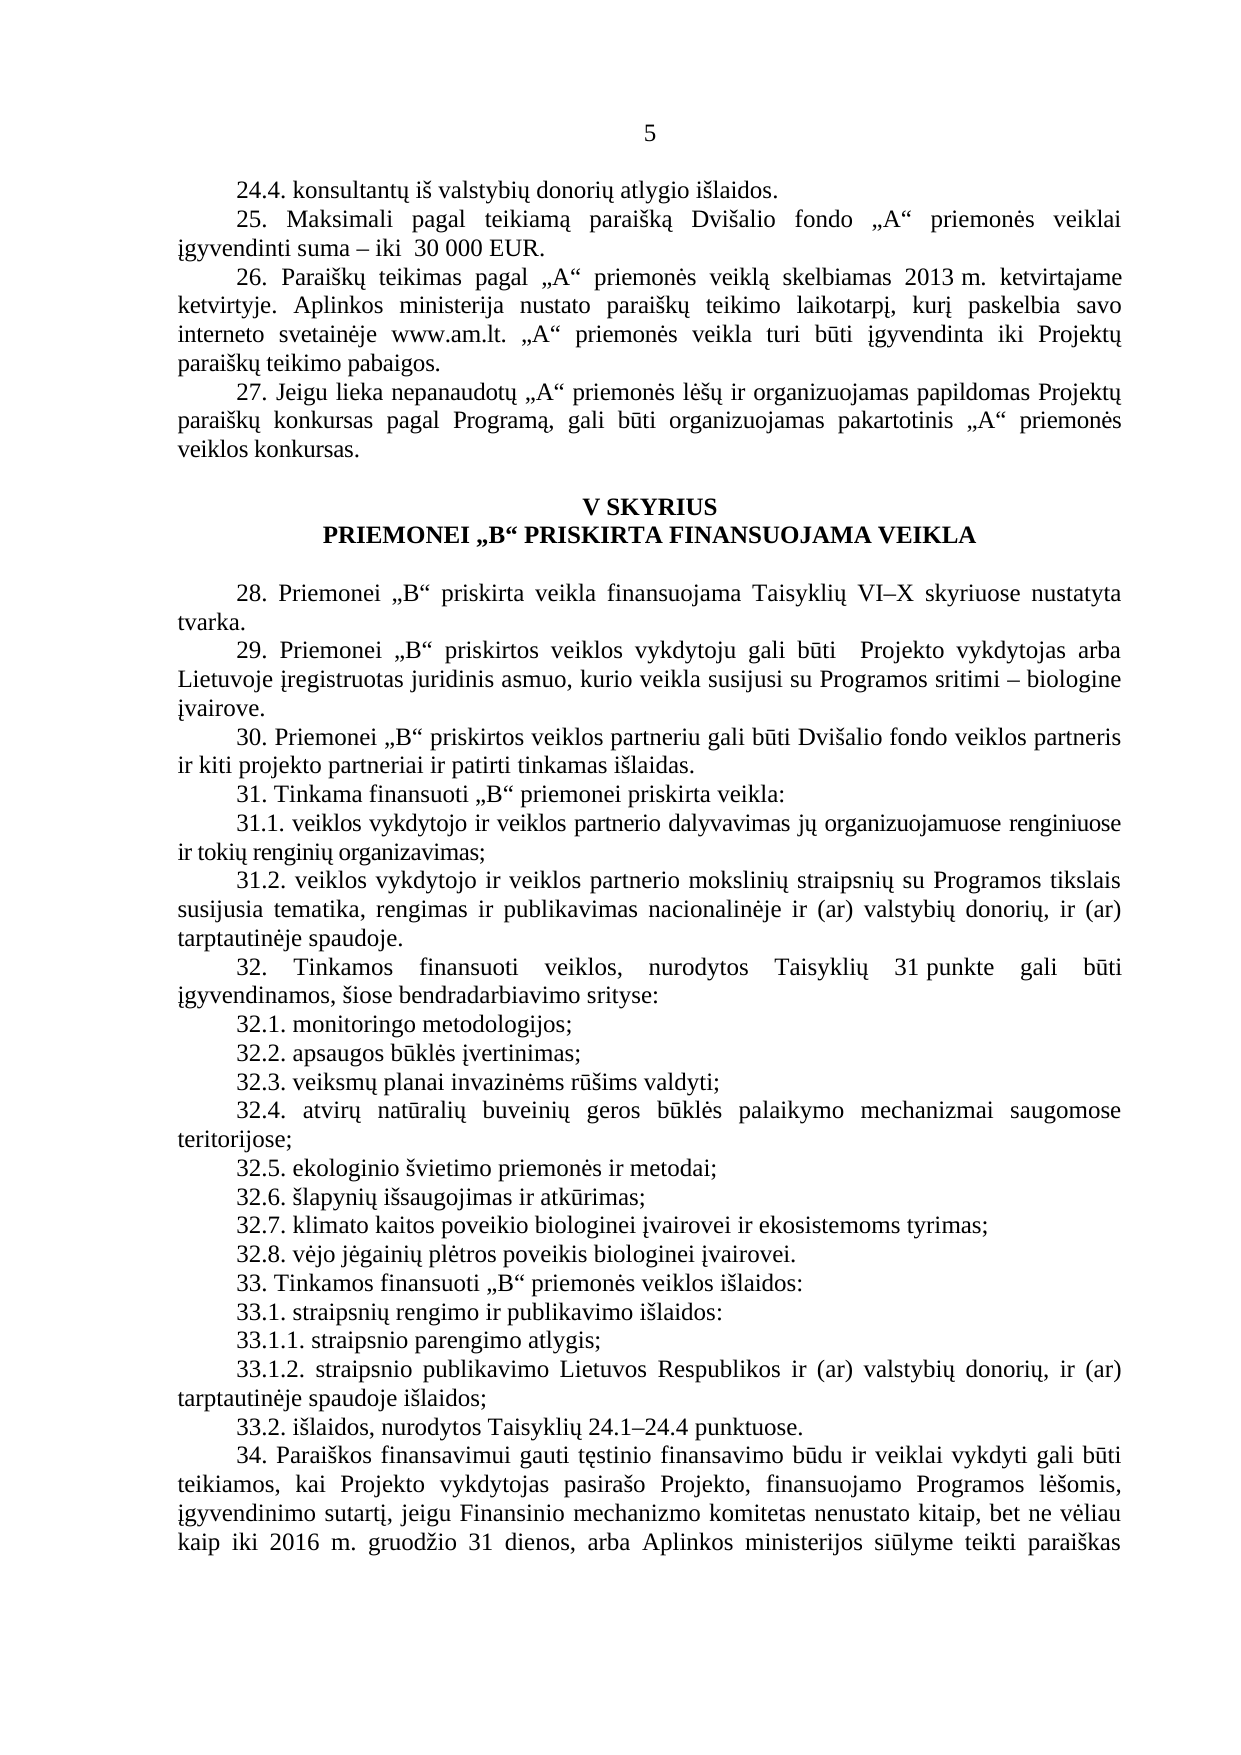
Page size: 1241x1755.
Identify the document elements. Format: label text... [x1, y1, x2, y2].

text 32.6. šlapynių išsaugojimas ir atkūrimas; [177, 1182, 1122, 1211]
text 33.1.1. straipsnio parengimo atlygis; [177, 1326, 1122, 1354]
text 28. Priemonei „B“ priskirta veikla finansuojama Taisyklių VI–X skyriuose nustatyta tvarka. [177, 578, 1122, 636]
text 33.2. išlaidos, nurodytos Taisyklių 24.1–24.4 punktuose. [177, 1412, 1122, 1441]
text 24.4. konsultantų iš valstybių donorių atlygio išlaidos. [177, 176, 1122, 204]
text 32.7. klimato kaitos poveikio biologinei įvairovei ir ekosistemoms tyrimas; [177, 1211, 1122, 1239]
text 25. Maksimali pagal teikiamą paraišką Dvišalio fondo „A“ priemonės veiklai įgyvendinti suma – iki 30 000 EUR. [177, 204, 1122, 262]
text 31. Tinkama finansuoti „B“ priemonei priskirta veikla: [177, 779, 1122, 808]
text 27. Jeigu lieka nepanaudotų „A“ priemonės lėšų ir organizuojamas papildomas Projektų paraiškų konkursas pagal Programą, gali būti organizuojamas pakartotinis „A“ priemonės veiklos konkursas. [177, 377, 1122, 463]
text 29. Priemonei „B“ priskirtos veiklos vykdytoju gali būti Projekto vykdytojas arba Lietuvoje įregistruotas juridinis asmuo, kurio veikla susijusi su Programos sritimi – biologine įvairove. [177, 636, 1122, 722]
text V SKYRIUS [177, 492, 1122, 521]
text 32.3. veiksmų planai invazinėms rūšims valdyti; [177, 1067, 1122, 1096]
text PRIEMONEI „B“ PRISKIRTA FINANSUOJAMA VEIKLA [177, 521, 1122, 549]
text 32. Tinkamos finansuoti veiklos, nurodytos Taisyklių 31 punkte gali būti įgyvendinamos, šiose bendradarbiavimo srityse: [177, 952, 1122, 1009]
text 32.2. apsaugos būklės įvertinimas; [177, 1038, 1122, 1067]
text 33. Tinkamos finansuoti „B“ priemonės veiklos išlaidos: [177, 1268, 1122, 1297]
text 34. Paraiškos finansavimui gauti tęstinio finansavimo būdu ir veiklai vykdyti gali būti teikiamos, kai Projekto vykdytojas pasirašo Projekto, finansuojamo Programos lėšomis, įgyvendinimo sutartį, jeigu Finansinio mechanizmo komitetas nenustato kitaip, bet ne vėliau kaip iki 2016 m. gruodžio 31 dienos, arba Aplinkos ministerijos siūlyme teikti paraiškas [177, 1441, 1122, 1556]
text 32.8. vėjo jėgainių plėtros poveikis biologinei įvairovei. [177, 1239, 1122, 1268]
text 33.1. straipsnių rengimo ir publikavimo išlaidos: [177, 1297, 1122, 1326]
text 31.2. veiklos vykdytojo ir veiklos partnerio mokslinių straipsnių su Programos tikslais susijusia tematika, rengimas ir publikavimas nacionalinėje ir (ar) valstybių donorių, ir (ar) tarptautinėje spaudoje. [177, 866, 1122, 952]
text 32.5. ekologinio švietimo priemonės ir metodai; [177, 1153, 1122, 1182]
text 31.1. veiklos vykdytojo ir veiklos partnerio dalyvavimas jų organizuojamuose renginiuose ir tokių renginių organizavimas; [177, 808, 1122, 866]
text 32.1. monitoringo metodologijos; [177, 1009, 1122, 1038]
text 30. Priemonei „B“ priskirtos veiklos partneriu gali būti Dvišalio fondo veiklos partneris ir kiti projekto partneriai ir patirti tinkamas išlaidas. [177, 722, 1122, 779]
text 26. Paraiškų teikimas pagal „A“ priemonės veiklą skelbiamas 2013 m. ketvirtajame ketvirtyje. Aplinkos ministerija nustato paraiškų teikimo laikotarpį, kurį paskelbia savo interneto svetainėje www.am.lt. „A“ priemonės veikla turi būti įgyvendinta iki Projektų paraiškų teikimo pabaigos. [177, 262, 1122, 377]
text 33.1.2. straipsnio publikavimo Lietuvos Respublikos ir (ar) valstybių donorių, ir (ar) tarptautinėje spaudoje išlaidos; [177, 1354, 1122, 1412]
text 32.4. atvirų natūralių buveinių geros būklės palaikymo mechanizmai saugomose teritorijose; [177, 1096, 1122, 1153]
